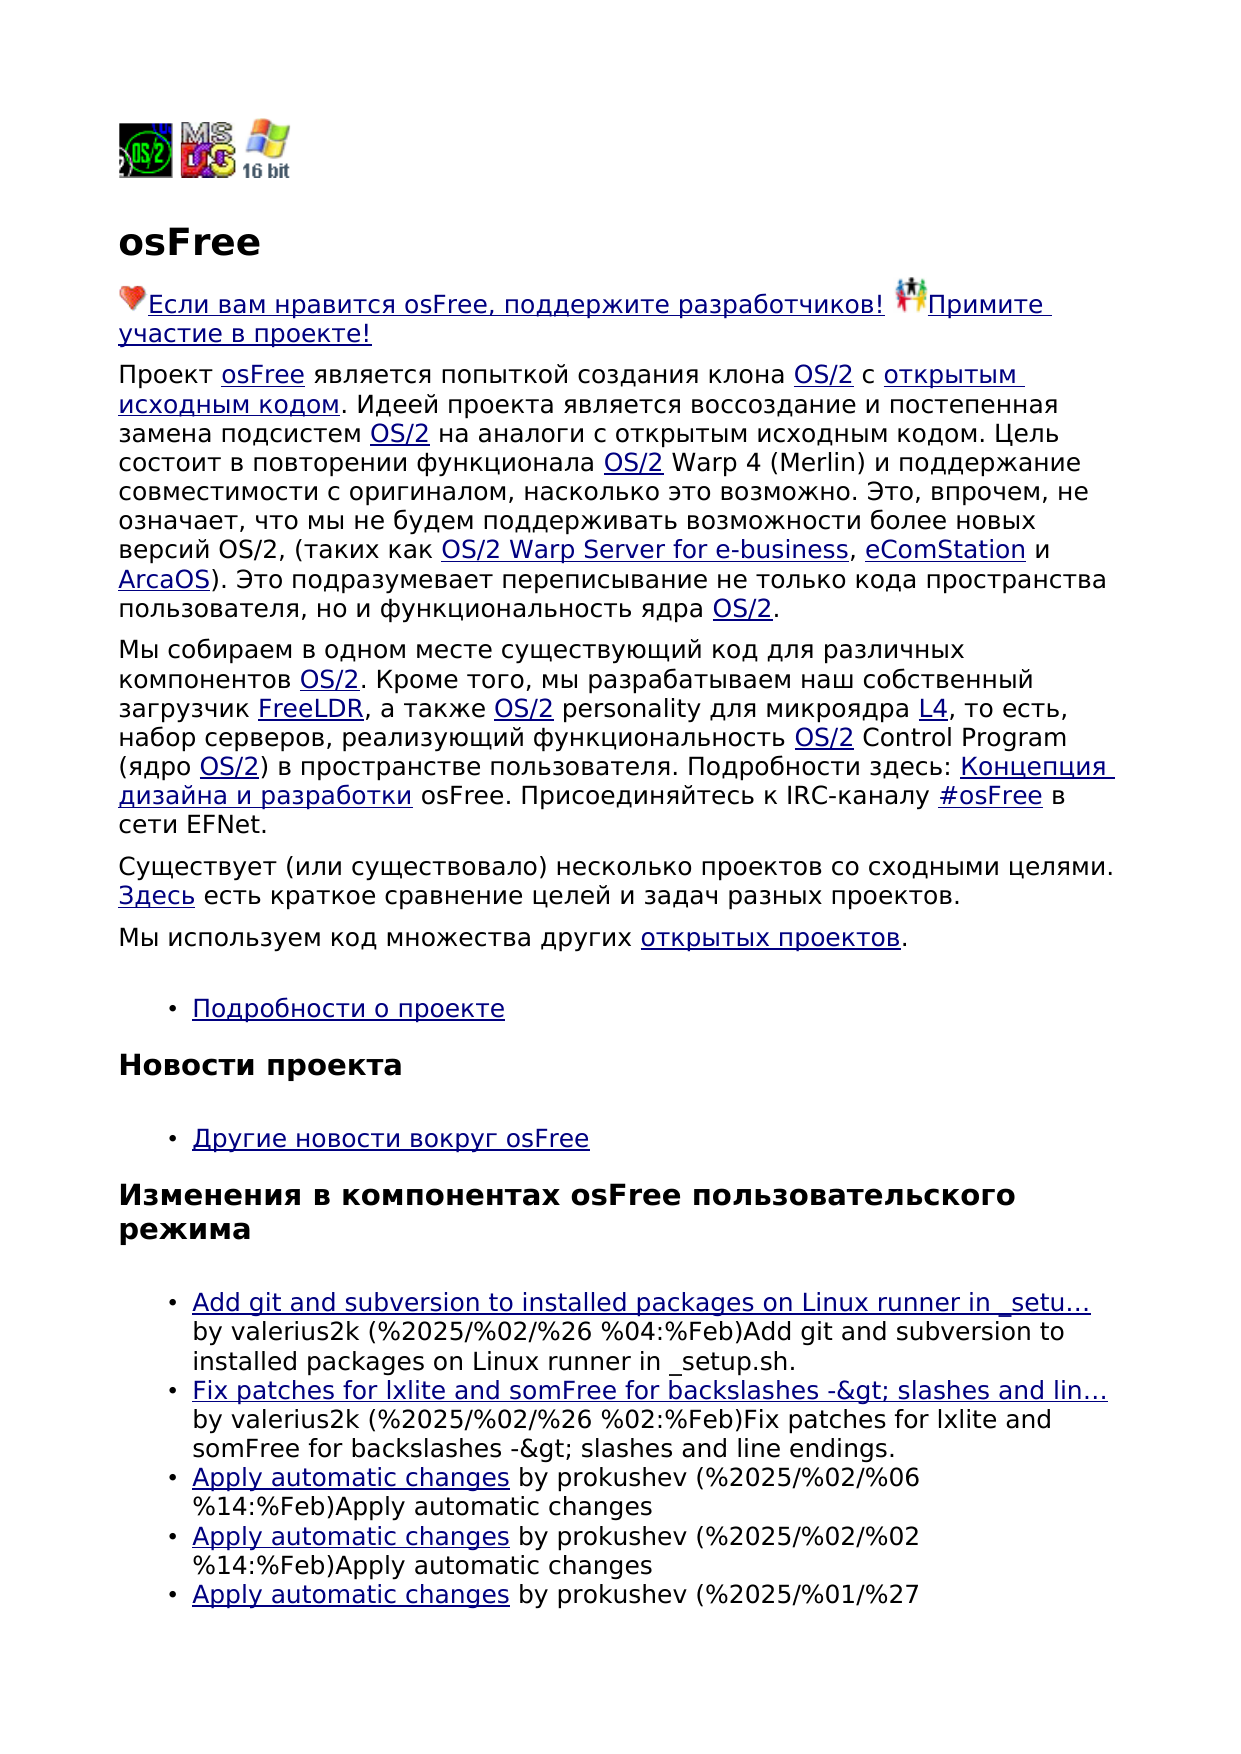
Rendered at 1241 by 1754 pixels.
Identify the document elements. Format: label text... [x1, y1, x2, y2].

picture [118, 283, 148, 313]
subtitle Новости проекта [118, 1048, 1122, 1082]
text Существует (или существовало) несколько проектов со сходными целями. Здесь есть краткое сравнение целей и задач разных проектов. [118, 852, 1122, 911]
list Apply automatic changes by prokushev (%2025/%02/%06 %14:%Feb)Apply automatic changes [177, 1463, 1122, 1522]
list Apply automatic changes by prokushev (%2025/%01/%27 [177, 1580, 1122, 1609]
picture [118, 122, 173, 178]
subtitle osFree [118, 221, 1122, 264]
list Подробности о проекте [177, 994, 1122, 1023]
text Мы собираем в одном месте существующий код для различных компонентов OS/2. Кроме того, мы разрабатываем наш собственный загрузчик FreeLDR, а также OS/2 personality для микроядра L4, то есть, набор серверов, реализующий функциональность OS/2 Control Program (ядро OS/2) в пространстве пользователя. Подробности здесь: Концепция дизайна и разработки osFree. Присоединяйтесь к IRC-каналу #osFree в сети EFNet. [118, 636, 1122, 840]
picture [893, 277, 928, 313]
list Apply automatic changes by prokushev (%2025/%02/%02 %14:%Feb)Apply automatic changes [177, 1522, 1122, 1580]
text Мы используем код множества других открытых проектов. [118, 923, 1122, 952]
list Add git and subversion to installed packages on Linux runner in _setu… by valerius2k (%2025/%02/%26 %04:%Feb)Add git and subversion to installed packages on Linux runner in _setup.sh. [177, 1288, 1122, 1376]
list Другие новости вокруг osFree [177, 1124, 1122, 1153]
list Fix patches for lxlite and somFree for backslashes -&gt; slashes and lin… by valerius2k (%2025/%02/%26 %02:%Feb)Fix patches for lxlite and somFree for backslashes -&gt; slashes and line endings. [177, 1376, 1122, 1463]
picture [243, 118, 291, 178]
text Проект osFree является попыткой создания клона OS/2 с открытым исходным кодом. Идеей проекта является воссоздание и постепенная замена подсистем OS/2 на аналоги с открытым исходным кодом. Цель состоит в повторении функционала OS/2 Warp 4 (Merlin) и поддержание совместимости с оригиналом, насколько это возможно. Это, впрочем, не означает, что мы не будем поддерживать возможности более новых версий OS/2, (таких как OS/2 Warp Server for e-business, eComStation и ArcaOS). Это подразумевает переписывание не только кода пространства пользователя, но и функциональность ядра OS/2. [118, 361, 1122, 623]
subtitle Изменения в компонентах osFree пользовательского режима [118, 1178, 1122, 1246]
text Если вам нравится osFree, поддержите разработчиков! Примите участие в проекте! [118, 277, 1122, 348]
picture [180, 122, 236, 178]
